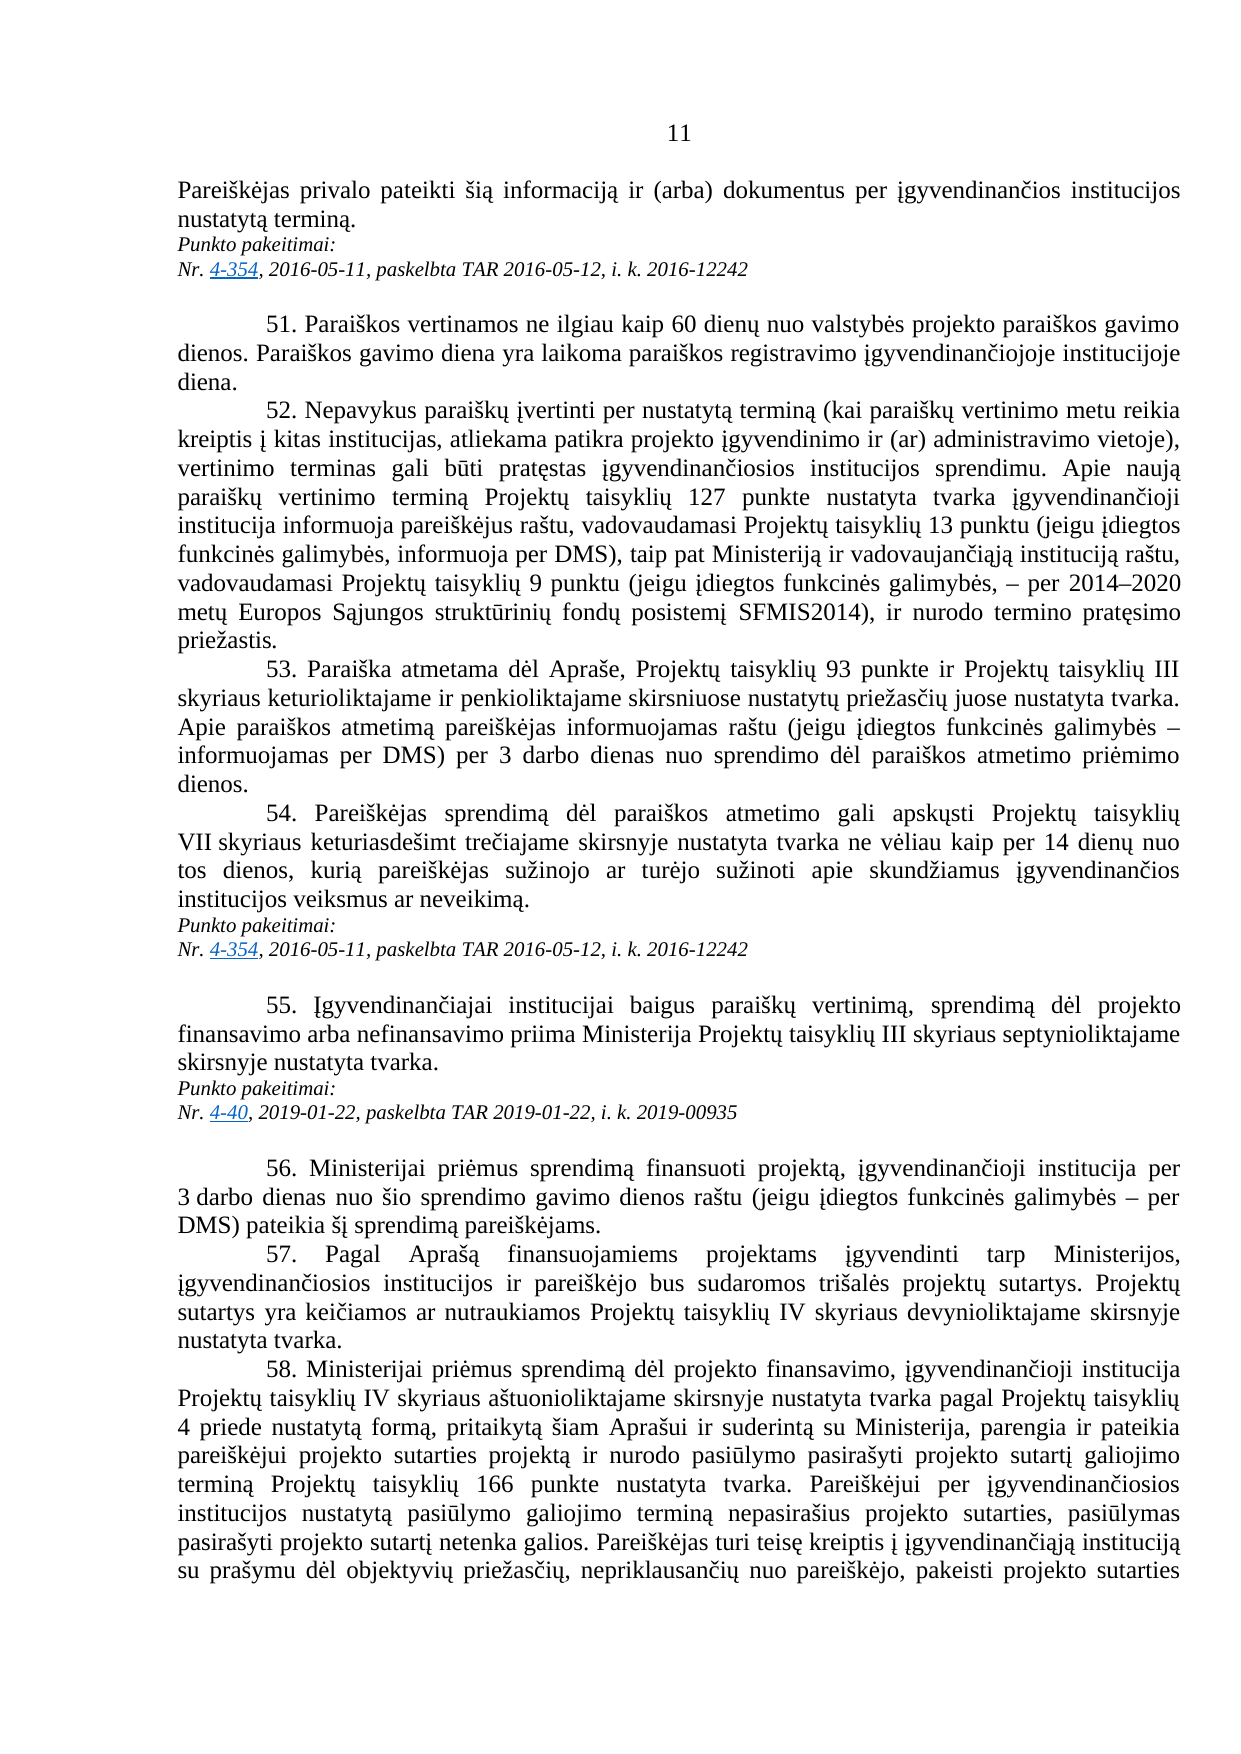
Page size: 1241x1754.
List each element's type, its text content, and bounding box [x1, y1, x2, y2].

text Punkto pakeitimai: [177, 232, 1181, 256]
text 55. Įgyvendinančiajai institucijai baigus paraiškų vertinimą, sprendimą dėl projekto finansavimo arba nefinansavimo priima Ministerija Projektų taisyklių III skyriaus septynioliktajame skirsnyje nustatyta tvarka. [177, 990, 1181, 1076]
text 57. Pagal Aprašą finansuojamiems projektams įgyvendinti tarp Ministerijos, įgyvendinančiosios institucijos ir pareiškėjo bus sudaromos trišalės projektų sutartys. Projektų sutartys yra keičiamos ar nutraukiamos Projektų taisyklių IV skyriaus devynioliktajame skirsnyje nustatyta tvarka. [177, 1239, 1181, 1354]
text Nr. 4-40, 2019-01-22, paskelbta TAR 2019-01-22, i. k. 2019-00935 [177, 1100, 1181, 1124]
text 53. Paraiška atmetama dėl Apraše, Projektų taisyklių 93 punkte ir Projektų taisyklių III skyriaus keturioliktajame ir penkioliktajame skirsniuose nustatytų priežasčių juose nustatyta tvarka. Apie paraiškos atmetimą pareiškėjas informuojamas raštu (jeigu įdiegtos funkcinės galimybės – informuojamas per DMS) per 3 darbo dienas nuo sprendimo dėl paraiškos atmetimo priėmimo dienos. [177, 654, 1181, 798]
text Punkto pakeitimai: [177, 913, 1181, 937]
text Punkto pakeitimai: [177, 1076, 1181, 1100]
text Nr. 4-354, 2016-05-11, paskelbta TAR 2016-05-12, i. k. 2016-12242 [177, 937, 1181, 961]
text 58. Ministerijai priėmus sprendimą dėl projekto finansavimo, įgyvendinančioji institucija Projektų taisyklių IV skyriaus aštuonioliktajame skirsnyje nustatyta tvarka pagal Projektų taisyklių 4 priede nustatytą formą, pritaikytą šiam Aprašui ir suderintą su Ministerija, parengia ir pateikia pareiškėjui projekto sutarties projektą ir nurodo pasiūlymo pasirašyti projekto sutartį galiojimo terminą Projektų taisyklių 166 punkte nustatyta tvarka. Pareiškėjui per įgyvendinančiosios institucijos nustatytą pasiūlymo galiojimo terminą nepasirašius projekto sutarties, pasiūlymas pasirašyti projekto sutartį netenka galios. Pareiškėjas turi teisę kreiptis į įgyvendinančiąją instituciją su prašymu dėl objektyvių priežasčių, nepriklausančių nuo pareiškėjo, pakeisti projekto sutarties [177, 1354, 1181, 1584]
text Nr. 4-354, 2016-05-11, paskelbta TAR 2016-05-12, i. k. 2016-12242 [177, 256, 1181, 281]
text 54. Pareiškėjas sprendimą dėl paraiškos atmetimo gali apskųsti Projektų taisyklių VII skyriaus keturiasdešimt trečiajame skirsnyje nustatyta tvarka ne vėliau kaip per 14 dienų nuo tos dienos, kurią pareiškėjas sužinojo ar turėjo sužinoti apie skundžiamus įgyvendinančios institucijos veiksmus ar neveikimą. [177, 798, 1181, 913]
text 52. Nepavykus paraiškų įvertinti per nustatytą terminą (kai paraiškų vertinimo metu reikia kreiptis į kitas institucijas, atliekama patikra projekto įgyvendinimo ir (ar) administravimo vietoje), vertinimo terminas gali būti pratęstas įgyvendinančiosios institucijos sprendimu. Apie naują paraiškų vertinimo terminą Projektų taisyklių 127 punkte nustatyta tvarka įgyvendinančioji institucija informuoja pareiškėjus raštu, vadovaudamasi Projektų taisyklių 13 punktu (jeigu įdiegtos funkcinės galimybės, informuoja per DMS), taip pat Ministeriją ir vadovaujančiąją instituciją raštu, vadovaudamasi Projektų taisyklių 9 punktu (jeigu įdiegtos funkcinės galimybės, – per 2014–2020 metų Europos Sąjungos struktūrinių fondų posistemį SFMIS2014), ir nurodo termino pratęsimo priežastis. [177, 396, 1181, 654]
text 51. Paraiškos vertinamos ne ilgiau kaip 60 dienų nuo valstybės projekto paraiškos gavimo dienos. Paraiškos gavimo diena yra laikoma paraiškos registravimo įgyvendinančiojoje institucijoje diena. [177, 309, 1181, 396]
text 56. Ministerijai priėmus sprendimą finansuoti projektą, įgyvendinančioji institucija per 3 darbo dienas nuo šio sprendimo gavimo dienos raštu (jeigu įdiegtos funkcinės galimybės – per DMS) pateikia šį sprendimą pareiškėjams. [177, 1153, 1181, 1239]
text Pareiškėjas privalo pateikti šią informaciją ir (arba) dokumentus per įgyvendinančios institucijos nustatytą terminą. [177, 175, 1181, 232]
